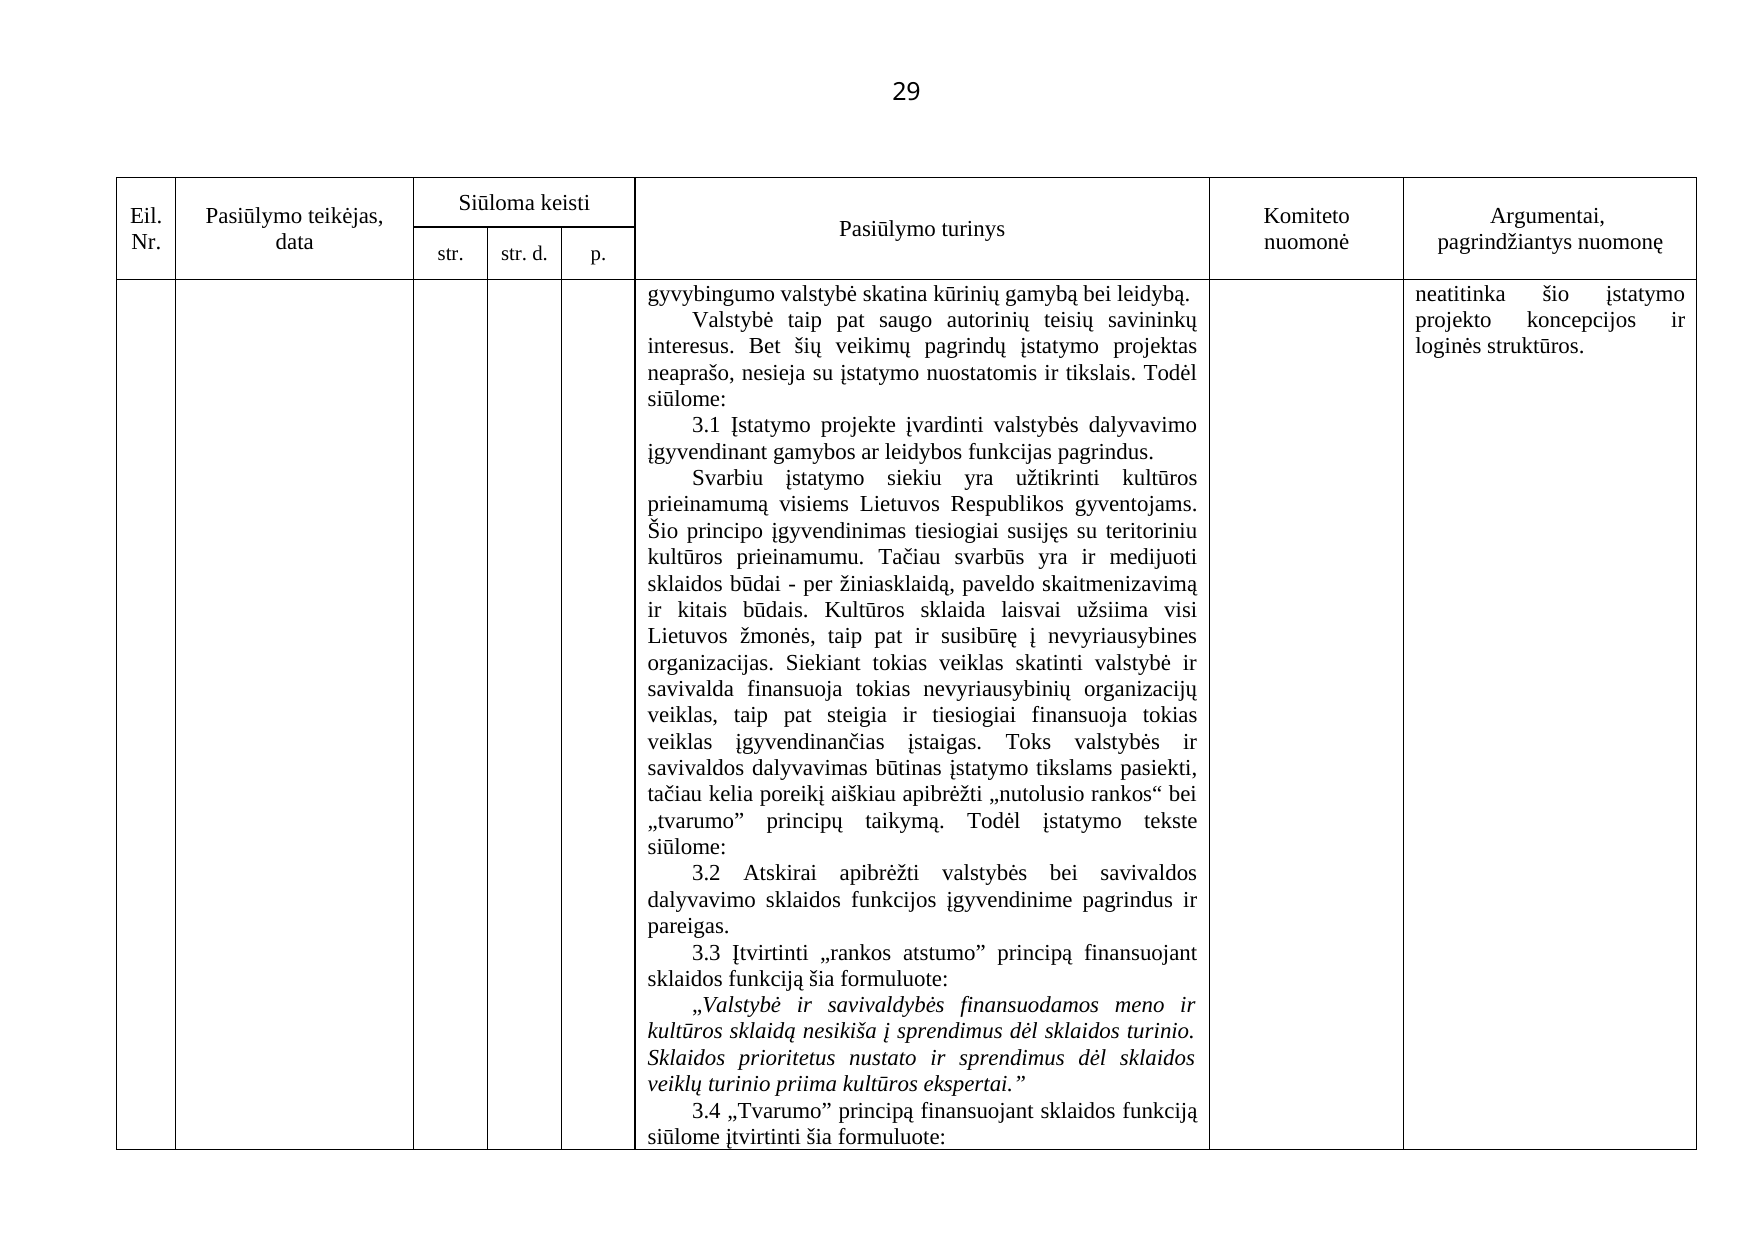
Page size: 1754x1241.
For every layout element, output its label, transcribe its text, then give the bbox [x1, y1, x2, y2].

table_cell [414, 280, 487, 1149]
table_cell [176, 280, 413, 1149]
table_header Eil. Nr. [117, 178, 175, 279]
table_cell gyvybingumo valstybė skatina kūrinių gamybą bei leidybą. Valstybė taip pat saugo autorinių teisių savininkų interesus. Bet šių veikimų pagrindų įstatymo projektas neaprašo, nesieja su įstatymo nuostatomis ir tikslais. Todėl siūlome: 3.1 Įstatymo projekte įvardinti valstybės dalyvavimo įgyvendinant gamybos ar leidybos funkcijas pagrindus. Svarbiu įstatymo siekiu yra užtikrinti kultūros prieinamumą visiems Lietuvos Respublikos gyventojams. Šio principo įgyvendinimas tiesiogiai susijęs su teritoriniu kultūros prieinamumu. Tačiau svarbūs yra ir medijuoti sklaidos būdai - per žiniasklaidą, paveldo skaitmenizavimą ir kitais būdais. Kultūros sklaida laisvai užsiima visi Lietuvos žmonės, taip pat ir susibūrę į nevyriausybines organizacijas. Siekiant tokias veiklas skatinti valstybė ir savivalda finansuoja tokias nevyriausybinių organizacijų veiklas, taip pat steigia ir tiesiogiai finansuoja tokias veiklas įgyvendinančias įstaigas. Toks valstybės ir savivaldos dalyvavimas būtinas įstatymo tikslams pasiekti, tačiau kelia poreikį aiškiau apibrėžti „nutolusio rankos“ bei „tvarumo” principų taikymą. Todėl įstatymo tekste siūlome: 3.2 Atskirai apibrėžti valstybės bei savivaldos dalyvavimo sklaidos funkcijos įgyvendinime pagrindus ir pareigas. 3.3 Įtvirtinti „rankos atstumo” principą finansuojant sklaidos funkciją šia formuluote: „Valstybė ir savivaldybės finansuodamos meno ir kultūros sklaidą nesikiša į sprendimus dėl sklaidos turinio. Sklaidos prioritetus nustato ir sprendimus dėl sklaidos veiklų turinio priima kultūros ekspertai.” 3.4 „Tvarumo” principą finansuojant sklaidos funkciją siūlome įtvirtinti šia formuluote: [636, 280, 1209, 1149]
table_cell str. [414, 228, 487, 279]
table_cell [1210, 280, 1403, 1149]
table_cell neatitinka šio įstatymo projekto koncepcijos ir loginės struktūros. [1404, 280, 1696, 1149]
table_header Komiteto nuomonė [1210, 178, 1403, 279]
table_header Siūloma keisti [414, 178, 634, 226]
table_cell [562, 280, 634, 1149]
table_cell p. [562, 228, 634, 279]
table_header Pasiūlymo turinys [636, 178, 1209, 279]
table_header Pasiūlymo teikėjas, data [176, 178, 413, 279]
table_cell [117, 280, 175, 1149]
table_header Argumentai, pagrindžiantys nuomonę [1404, 178, 1696, 279]
table_cell [488, 280, 561, 1149]
table_cell str. d. [488, 228, 561, 279]
